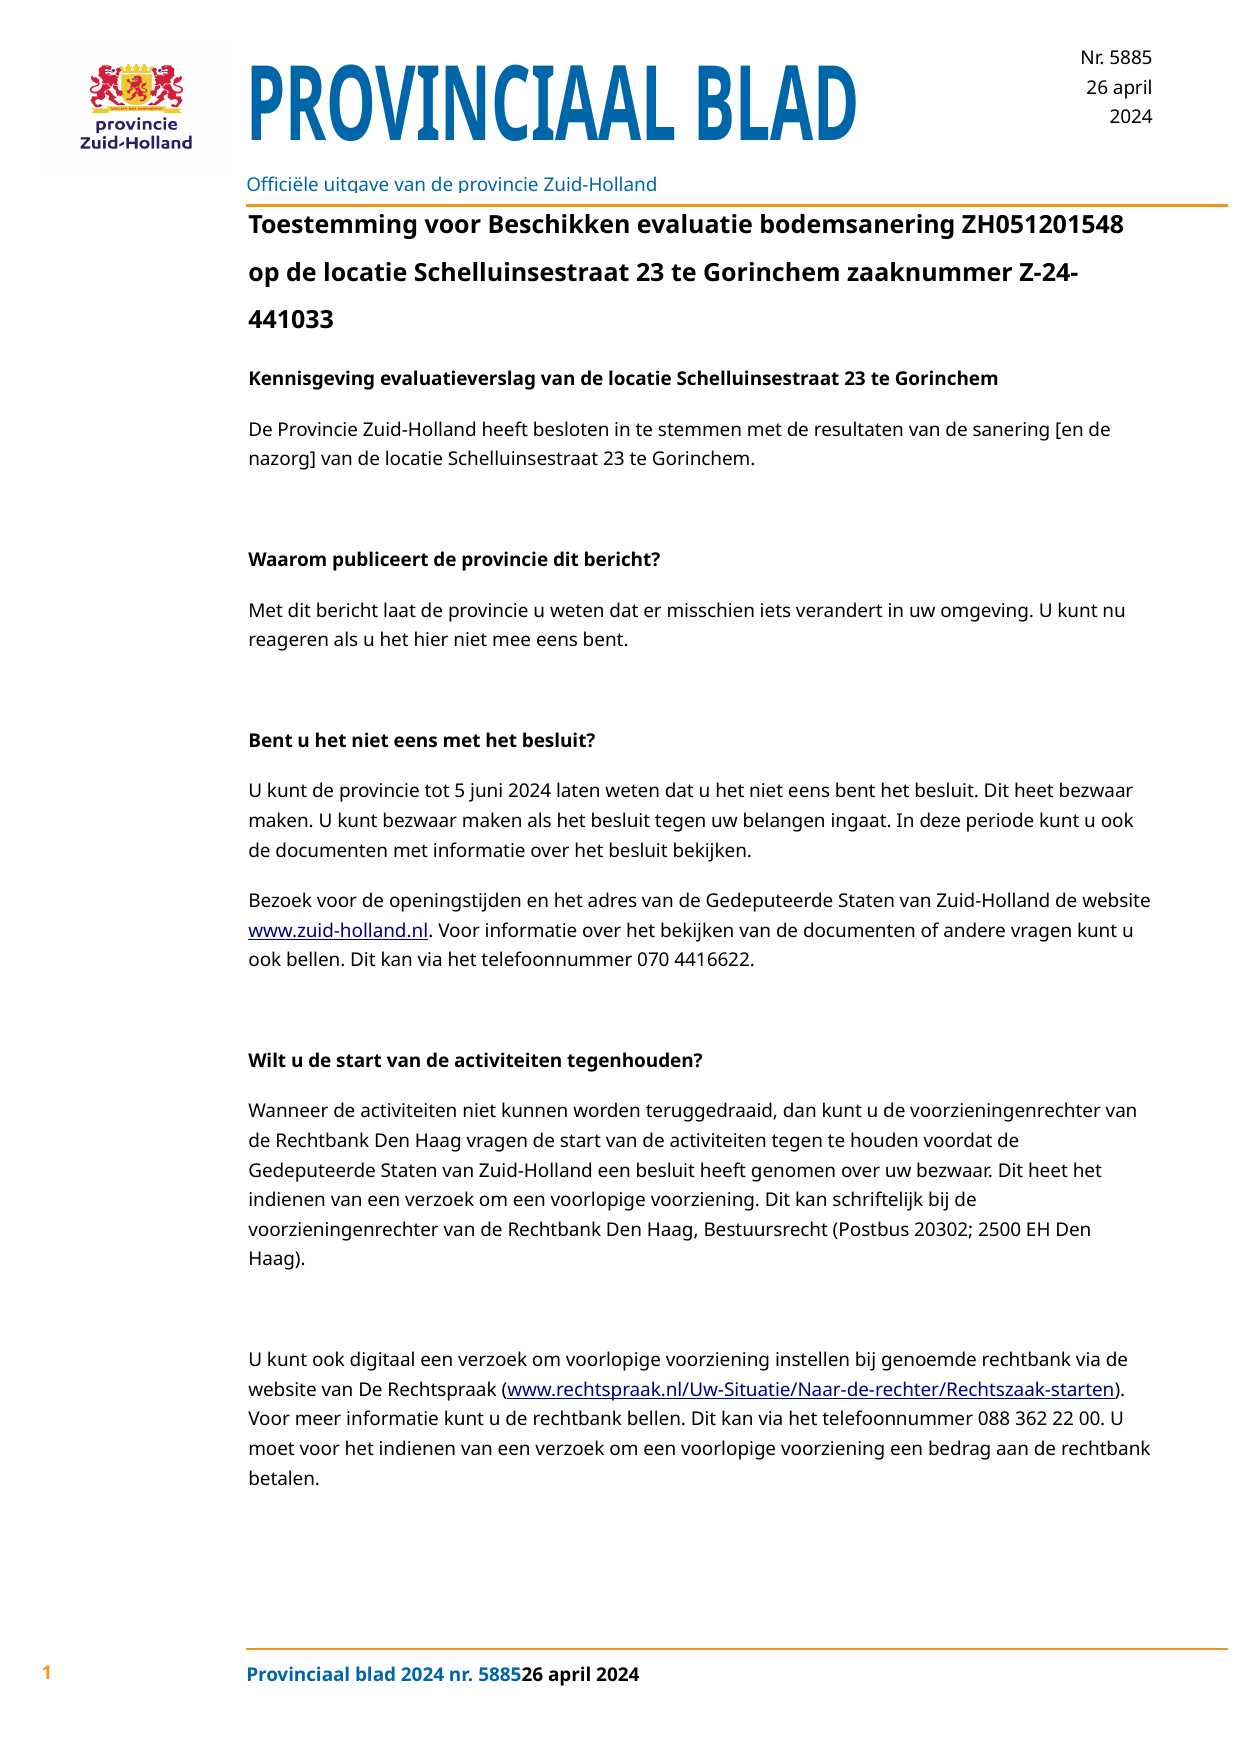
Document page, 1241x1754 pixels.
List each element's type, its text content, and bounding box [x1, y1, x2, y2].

text De Provincie Zuid-Holland heeft besloten in te stemmen met de resultaten van de sanering [en de nazorg] van de locatie Schelluinsestraat 23 te Gorinchem. [248, 416, 1152, 471]
text Toestemming voor Beschikken evaluatie bodemsanering ZH051201548 op de locatie Schelluinsestraat 23 te Gorinchem zaaknummer Z-24-441033 [248, 207, 1152, 336]
picture [41, 47, 231, 172]
text Waarom publiceert de provincie dit bericht? [248, 546, 1152, 572]
text Bezoek voor de openingstijden en het adres van de Gedeputeerde Staten van Zuid-Holland de website www.zuid-holland.nl. Voor informatie over het bekijken van de documenten of andere vragen kunt u ook bellen. Dit kan via het telefoonnummer 070 4416622. [248, 887, 1152, 972]
text U kunt ook digitaal een verzoek om voorlopige voorziening instellen bij genoemde rechtbank via de website van De Rechtspraak (www.rechtspraak.nl/Uw-Situatie/Naar-de-rechter/Rechtszaak-starten). Voor meer informatie kunt u de rechtbank bellen. Dit kan via het telefoonnummer 088 362 22 00. U moet voor het indienen van een verzoek om een voorlopige voorziening een bedrag aan de rechtbank betalen. [248, 1346, 1152, 1490]
text Bent u het niet eens met het besluit? [248, 727, 1152, 753]
text Wilt u de start van de activiteiten tegenhouden? [248, 1047, 1152, 1073]
text U kunt de provincie tot 5 juni 2024 laten weten dat u het niet eens bent het besluit. Dit heet bezwaar maken. U kunt bezwaar maken als het besluit tegen uw belangen ingaat. In deze periode kunt u ook de documenten met informatie over het besluit bekijken. [248, 778, 1152, 862]
text Wanneer de activiteiten niet kunnen worden teruggedraaid, dan kunt u de voorzieningenrechter van de Rechtbank Den Haag vragen de start van de activiteiten tegen te houden voordat de Gedeputeerde Staten van Zuid-Holland een besluit heeft genomen over uw bezwaar. Dit heet het indienen van een verzoek om een voorlopige voorziening. Dit kan schriftelijk bij de voorzieningenrechter van de Rechtbank Den Haag, Bestuursrecht (Postbus 20302; 2500 EH Den Haag). [248, 1098, 1152, 1271]
text Kennisgeving evaluatieverslag van de locatie Schelluinsestraat 23 te Gorinchem [248, 366, 1152, 391]
text Met dit bericht laat de provincie u weten dat er misschien iets verandert in uw omgeving. U kunt nu reageren als u het hier niet mee eens bent. [248, 597, 1152, 652]
